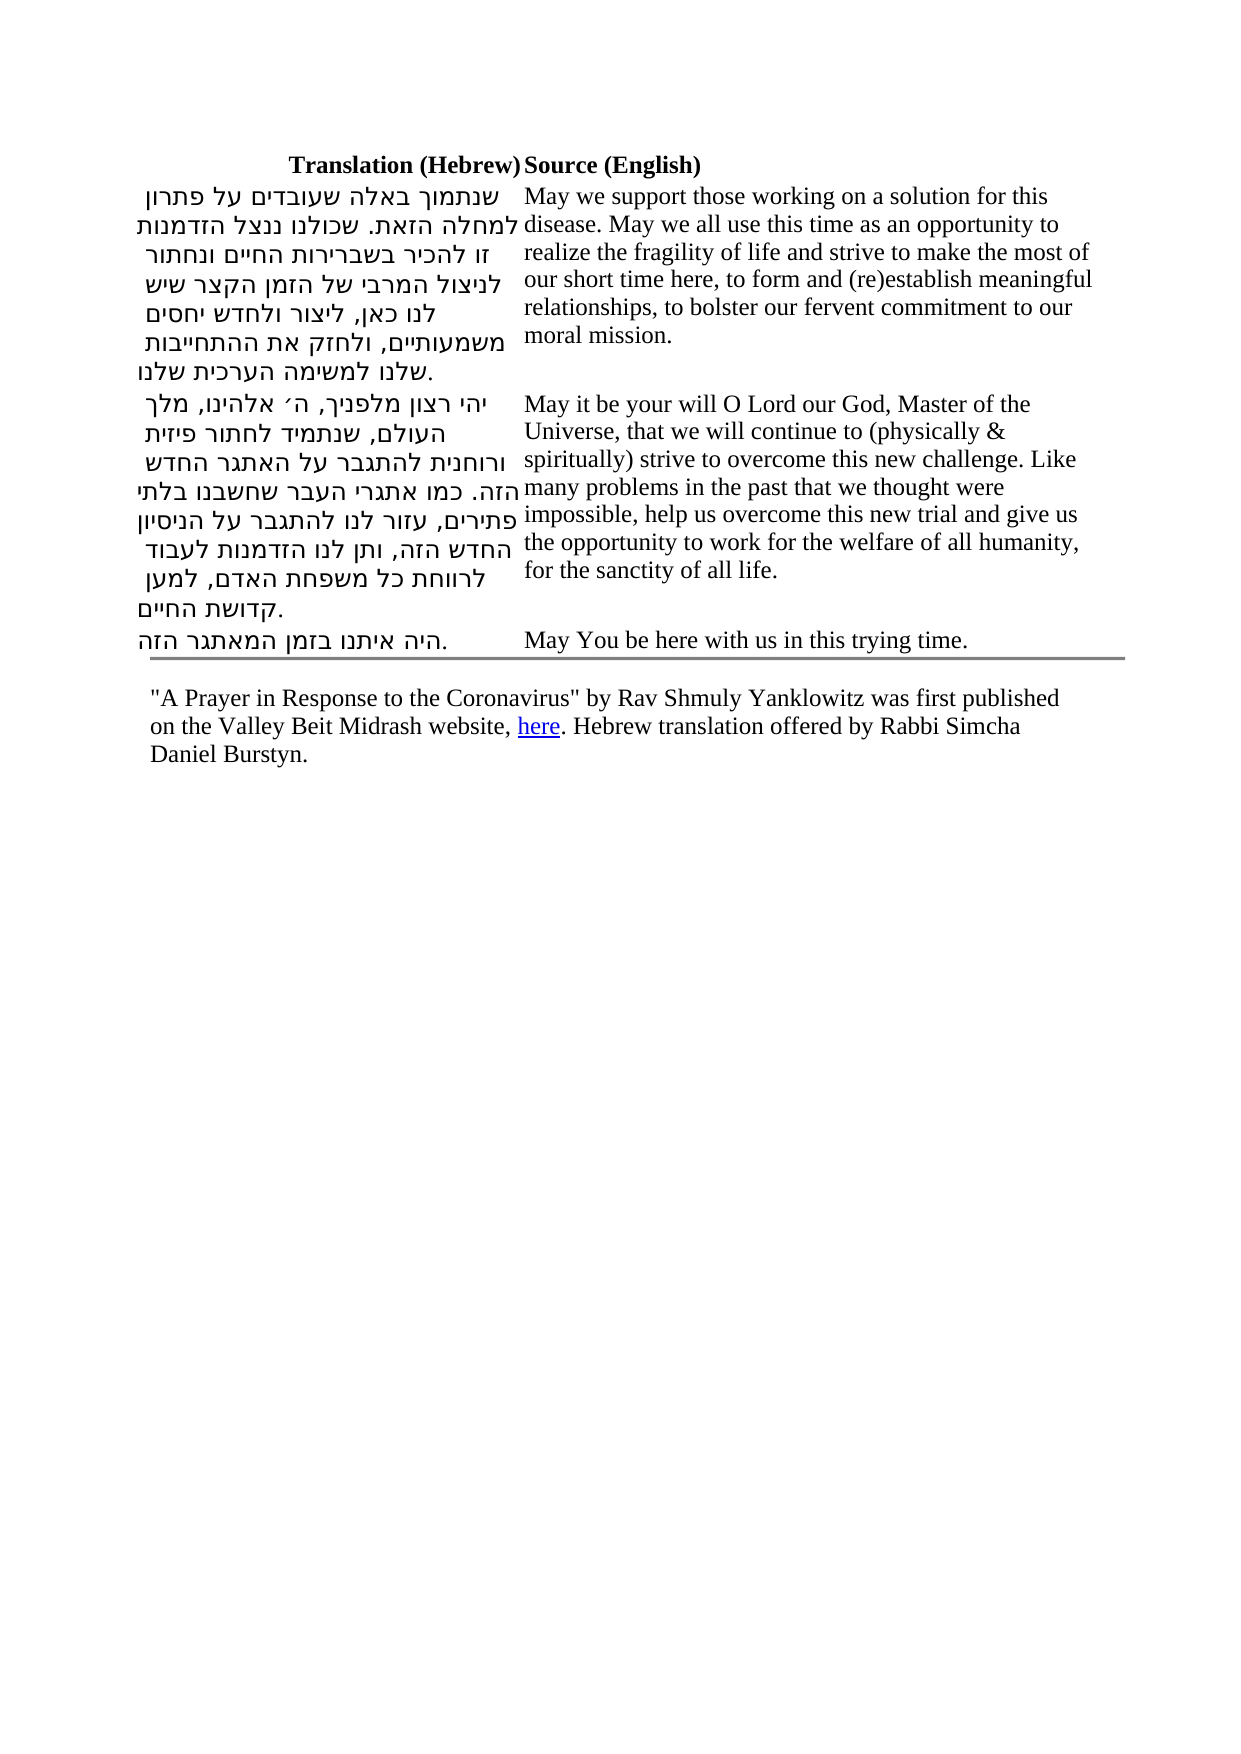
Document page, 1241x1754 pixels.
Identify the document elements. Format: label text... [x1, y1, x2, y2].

table_header Source (English) [522, 150, 1105, 181]
table_header Translation (Hebrew) [135, 150, 522, 181]
table_cell May we support those working on a solution for this disease. May we all use this time as an opportunity to realize the fragility of life and strive to make the most of our short time here, to form and (re)establish meaningful relationships, to bolster our fervent commitment to our moral mission. [522, 181, 1105, 388]
table_cell היה איתנו בזמן המאתגר הזה. [135, 625, 522, 657]
table_cell May it be your will O Lord our God, Master of the Universe, that we will continue to (physically & spiritually) strive to overcome this new challenge. Like many problems in the past that we thought were impossible, help us overcome this new trial and give us the opportunity to work for the welfare of all humanity, for the sanctity of all life. [522, 388, 1105, 624]
table_cell יהי רצון מלפניך, ה׳ אלהינו, מלך העולם, שנתמיד לחתור פיזית ורוחנית להתגבר על האתגר החדש הזה. כמו אתגרי העבר שחשבנו בלתי פתירים, עזור לנו להתגבר על הניסיון החדש הזה, ותן לנו הזדמנות לעבוד לרווחת כל משפחת האדם, למען קדושת החיים. [135, 388, 522, 624]
text "A Prayer in Response to the Coronavirus" by Rav Shmuly Yanklowitz was first published on the Valley Beit Midrash website, here. Hebrew translation offered by Rabbi Simcha Daniel Burstyn. [150, 684, 1090, 768]
table_cell שנתמוך באלה שעובדים על פתרון למחלה הזאת. שכולנו ננצל הזדמנות זו להכיר בשברירות החיים ונחתור לניצול המרבי של הזמן הקצר שיש לנו כאן, ליצור ולחדש יחסים משמעותיים, ולחזק את ההתחייבות שלנו למשימה הערכית שלנו. [135, 181, 522, 388]
table_cell May You be here with us in this trying time. [522, 625, 1105, 656]
